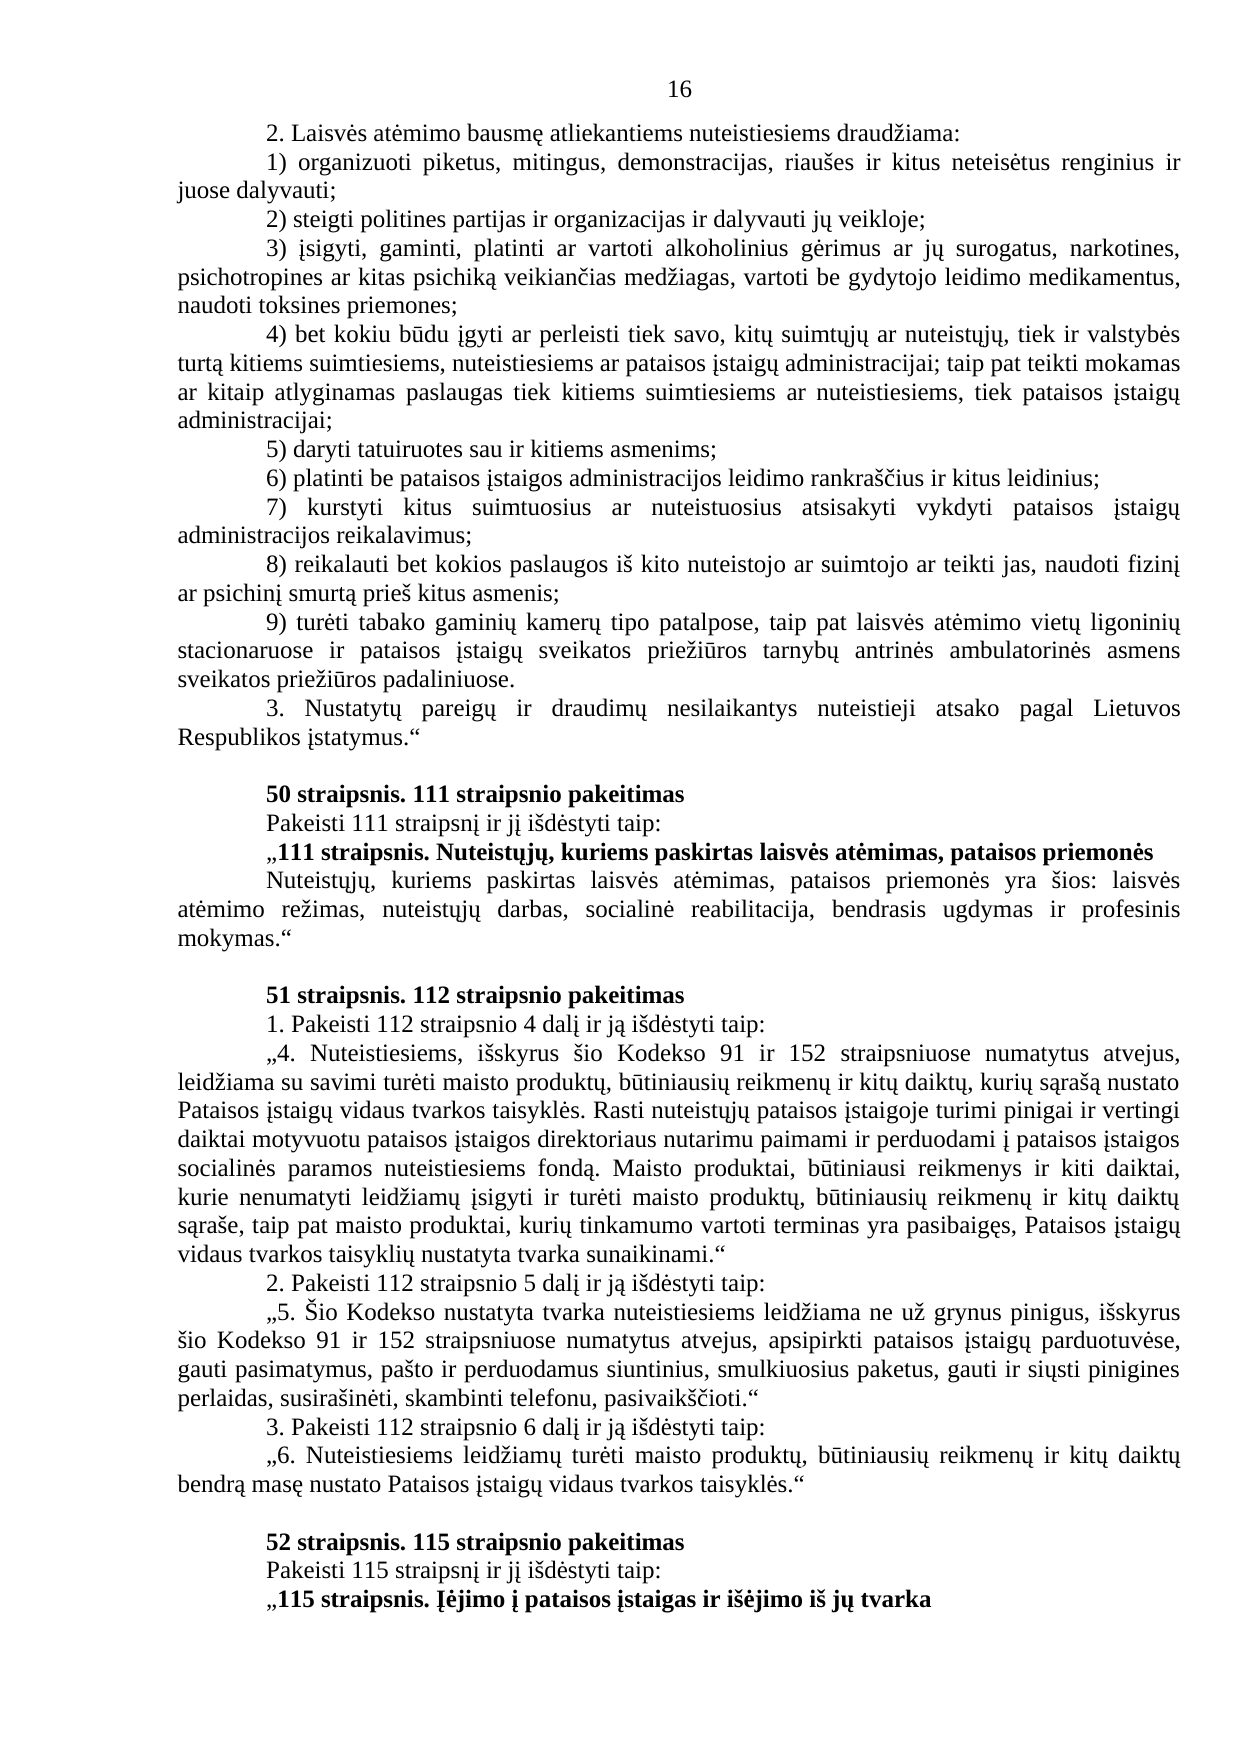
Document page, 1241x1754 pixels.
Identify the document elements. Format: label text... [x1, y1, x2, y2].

text 52 straipsnis. 115 straipsnio pakeitimas [177, 1527, 1181, 1556]
text Pakeisti 111 straipsnį ir jį išdėstyti taip: [177, 808, 1181, 837]
text 1. Pakeisti 112 straipsnio 4 dalį ir ją išdėstyti taip: [177, 1009, 1181, 1038]
text 1) organizuoti piketus, mitingus, demonstracijas, riaušes ir kitus neteisėtus renginius ir juose dalyvauti; [177, 147, 1181, 204]
text „5. Šio Kodekso nustatyta tvarka nuteistiesiems leidžiama ne už grynus pinigus, išskyrus šio Kodekso 91 ir 152 straipsniuose numatytus atvejus, apsipirkti pataisos įstaigų parduotuvėse, gauti pasimatymus, pašto ir perduodamus siuntinius, smulkiuosius paketus, gauti ir siųsti pinigines perlaidas, susirašinėti, skambinti telefonu, pasivaikščioti.“ [177, 1297, 1181, 1412]
text 7) kurstyti kitus suimtuosius ar nuteistuosius atsisakyti vykdyti pataisos įstaigų administracijos reikalavimus; [177, 492, 1181, 549]
text 6) platinti be pataisos įstaigos administracijos leidimo rankraščius ir kitus leidinius; [177, 463, 1181, 492]
text Nuteistųjų, kuriems paskirtas laisvės atėmimas, pataisos priemonės yra šios: laisvės atėmimo režimas, nuteistųjų darbas, socialinė reabilitacija, bendrasis ugdymas ir profesinis mokymas.“ [177, 866, 1181, 952]
text 2) steigti politines partijas ir organizacijas ir dalyvauti jų veikloje; [177, 204, 1181, 233]
text Pakeisti 115 straipsnį ir jį išdėstyti taip: [177, 1556, 1181, 1584]
text „6. Nuteistiesiems leidžiamų turėti maisto produktų, būtiniausių reikmenų ir kitų daiktų bendrą masę nustato Pataisos įstaigų vidaus tvarkos taisyklės.“ [177, 1441, 1181, 1498]
text 8) reikalauti bet kokios paslaugos iš kito nuteistojo ar suimtojo ar teikti jas, naudoti fizinį ar psichinį smurtą prieš kitus asmenis; [177, 549, 1181, 607]
text 5) daryti tatuiruotes sau ir kitiems asmenims; [177, 434, 1181, 463]
text 3. Nustatytų pareigų ir draudimų nesilaikantys nuteistieji atsako pagal Lietuvos Respublikos įstatymus.“ [177, 693, 1181, 751]
text 2. Laisvės atėmimo bausmę atliekantiems nuteistiesiems draudžiama: [177, 118, 1181, 147]
text 51 straipsnis. 112 straipsnio pakeitimas [177, 981, 1181, 1009]
text „111 straipsnis. Nuteistųjų, kuriems paskirtas laisvės atėmimas, pataisos priemonės [177, 837, 1181, 866]
text 50 straipsnis. 111 straipsnio pakeitimas [177, 779, 1181, 808]
text „4. Nuteistiesiems, išskyrus šio Kodekso 91 ir 152 straipsniuose numatytus atvejus, leidžiama su savimi turėti maisto produktų, būtiniausių reikmenų ir kitų daiktų, kurių sąrašą nustato Pataisos įstaigų vidaus tvarkos taisyklės. Rasti nuteistųjų pataisos įstaigoje turimi pinigai ir vertingi daiktai motyvuotu pataisos įstaigos direktoriaus nutarimu paimami ir perduodami į pataisos įstaigos socialinės paramos nuteistiesiems fondą. Maisto produktai, būtiniausi reikmenys ir kiti daiktai, kurie nenumatyti leidžiamų įsigyti ir turėti maisto produktų, būtiniausių reikmenų ir kitų daiktų sąraše, taip pat maisto produktai, kurių tinkamumo vartoti terminas yra pasibaigęs, Pataisos įstaigų vidaus tvarkos taisyklių nustatyta tvarka sunaikinami.“ [177, 1038, 1181, 1268]
text 3. Pakeisti 112 straipsnio 6 dalį ir ją išdėstyti taip: [177, 1412, 1181, 1441]
text 4) bet kokiu būdu įgyti ar perleisti tiek savo, kitų suimtųjų ar nuteistųjų, tiek ir valstybės turtą kitiems suimtiesiems, nuteistiesiems ar pataisos įstaigų administracijai; taip pat teikti mokamas ar kitaip atlyginamas paslaugas tiek kitiems suimtiesiems ar nuteistiesiems, tiek pataisos įstaigų administracijai; [177, 319, 1181, 434]
text 2. Pakeisti 112 straipsnio 5 dalį ir ją išdėstyti taip: [177, 1268, 1181, 1297]
text 9) turėti tabako gaminių kamerų tipo patalpose, taip pat laisvės atėmimo vietų ligoninių stacionaruose ir pataisos įstaigų sveikatos priežiūros tarnybų antrinės ambulatorinės asmens sveikatos priežiūros padaliniuose. [177, 607, 1181, 693]
text „115 straipsnis. Įėjimo į pataisos įstaigas ir išėjimo iš jų tvarka [177, 1584, 1181, 1613]
text 3) įsigyti, gaminti, platinti ar vartoti alkoholinius gėrimus ar jų surogatus, narkotines, psichotropines ar kitas psichiką veikiančias medžiagas, vartoti be gydytojo leidimo medikamentus, naudoti toksines priemones; [177, 233, 1181, 319]
